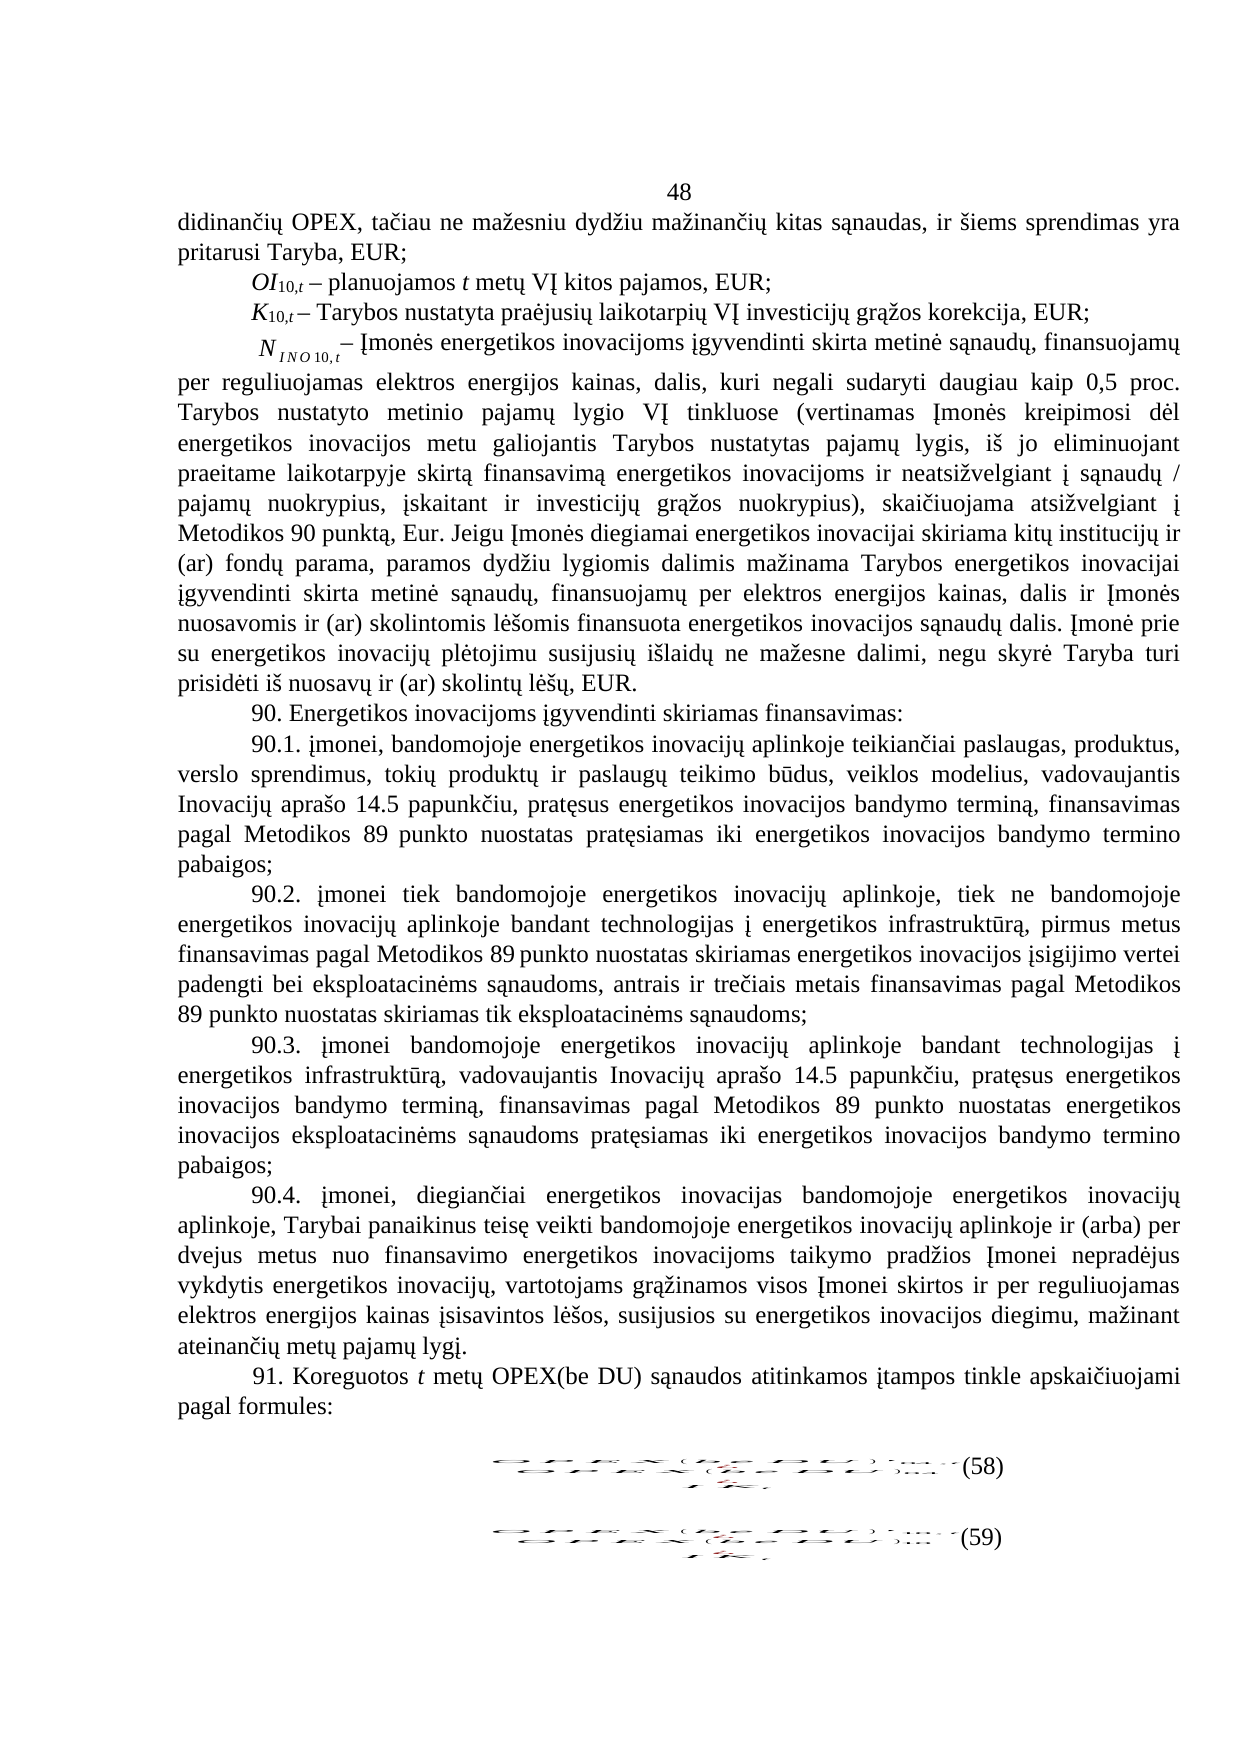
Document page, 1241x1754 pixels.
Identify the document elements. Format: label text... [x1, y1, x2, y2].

text didinančių OPEX, tačiau ne mažesniu dydžiu mažinančių kitas sąnaudas, ir šiems sprendimas yra pritarusi Taryba, EUR; [177, 207, 1181, 266]
text – Įmonės energetikos inovacijoms įgyvendinti skirta metinė sąnaudų, finansuojamų per reguliuojamas elektros energijos kainas, dalis, kuri negali sudaryti daugiau kaip 0,5 proc. Tarybos nustatyto metinio pajamų lygio VĮ tinkluose (vertinamas Įmonės kreipimosi dėl energetikos inovacijos metu galiojantis Tarybos nustatytas pajamų lygis, iš jo eliminuojant praeitame laikotarpyje skirtą finansavimą energetikos inovacijoms ir neatsižvelgiant į sąnaudų / pajamų nuokrypius, įskaitant ir investicijų grąžos nuokrypius), skaičiuojama atsižvelgiant į Metodikos 90 punktą, Eur. Jeigu Įmonės diegiamai energetikos inovacijai skiriama kitų institucijų ir (ar) fondų parama, paramos dydžiu lygiomis dalimis mažinama Tarybos energetikos inovacijai įgyvendinti skirta metinė sąnaudų, finansuojamų per elektros energijos kainas, dalis ir Įmonės nuosavomis ir (ar) skolintomis lėšomis finansuota energetikos inovacijos sąnaudų dalis. Įmonė prie su energetikos inovacijų plėtojimu susijusių išlaidų ne mažesne dalimi, negu skyrė Taryba turi prisidėti iš nuosavų ir (ar) skolintų lėšų, EUR. [177, 327, 1181, 697]
text OI10,t – planuojamos t metų VĮ kitos pajamos, EUR; [177, 267, 1181, 296]
text 91. Koreguotos t metų OPEX(be DU) sąnaudos atitinkamos įtampos tinkle apskaičiuojami pagal formules: [177, 1361, 1181, 1420]
text K10,t – Tarybos nustatyta praėjusių laikotarpių VĮ investicijų grąžos korekcija, EUR; [177, 297, 1181, 326]
text 90.3. įmonei bandomojoje energetikos inovacijų aplinkoje bandant technologijas į energetikos infrastruktūrą, vadovaujantis Inovacijų aprašo 14.5 papunkčiu, pratęsus energetikos inovacijos bandymo terminą, finansavimas pagal Metodikos 89 punkto nuostatas energetikos inovacijos eksploatacinėms sąnaudoms pratęsiamas iki energetikos inovacijos bandymo termino pabaigos; [177, 1030, 1181, 1179]
text 90. Energetikos inovacijoms įgyvendinti skiriamas finansavimas: [177, 698, 1181, 727]
text (58) [177, 1451, 1181, 1490]
text 90.1. įmonei, bandomojoje energetikos inovacijų aplinkoje teikiančiai paslaugas, produktus, verslo sprendimus, tokių produktų ir paslaugų teikimo būdus, veiklos modelius, vadovaujantis Inovacijų aprašo 14.5 papunkčiu, pratęsus energetikos inovacijos bandymo terminą, finansavimas pagal Metodikos 89 punkto nuostatas pratęsiamas iki energetikos inovacijos bandymo termino pabaigos; [177, 729, 1181, 878]
text 90.4. įmonei, diegiančiai energetikos inovacijas bandomojoje energetikos inovacijų aplinkoje, Tarybai panaikinus teisę veikti bandomojoje energetikos inovacijų aplinkoje ir (arba) per dvejus metus nuo finansavimo energetikos inovacijoms taikymo pradžios Įmonei nepradėjus vykdytis energetikos inovacijų, vartotojams grąžinamos visos Įmonei skirtos ir per reguliuojamas elektros energijos kainas įsisavintos lėšos, susijusios su energetikos inovacijos diegimu, mažinant ateinančių metų pajamų lygį. [177, 1180, 1181, 1359]
text (59) [177, 1522, 1181, 1561]
text 90.2. įmonei tiek bandomojoje energetikos inovacijų aplinkoje, tiek ne bandomojoje energetikos inovacijų aplinkoje bandant technologijas į energetikos infrastruktūrą, pirmus metus finansavimas pagal Metodikos 89 punkto nuostatas skiriamas energetikos inovacijos įsigijimo vertei padengti bei eksploatacinėms sąnaudoms, antrais ir trečiais metais finansavimas pagal Metodikos 89 punkto nuostatas skiriamas tik eksploatacinėms sąnaudoms; [177, 879, 1181, 1028]
